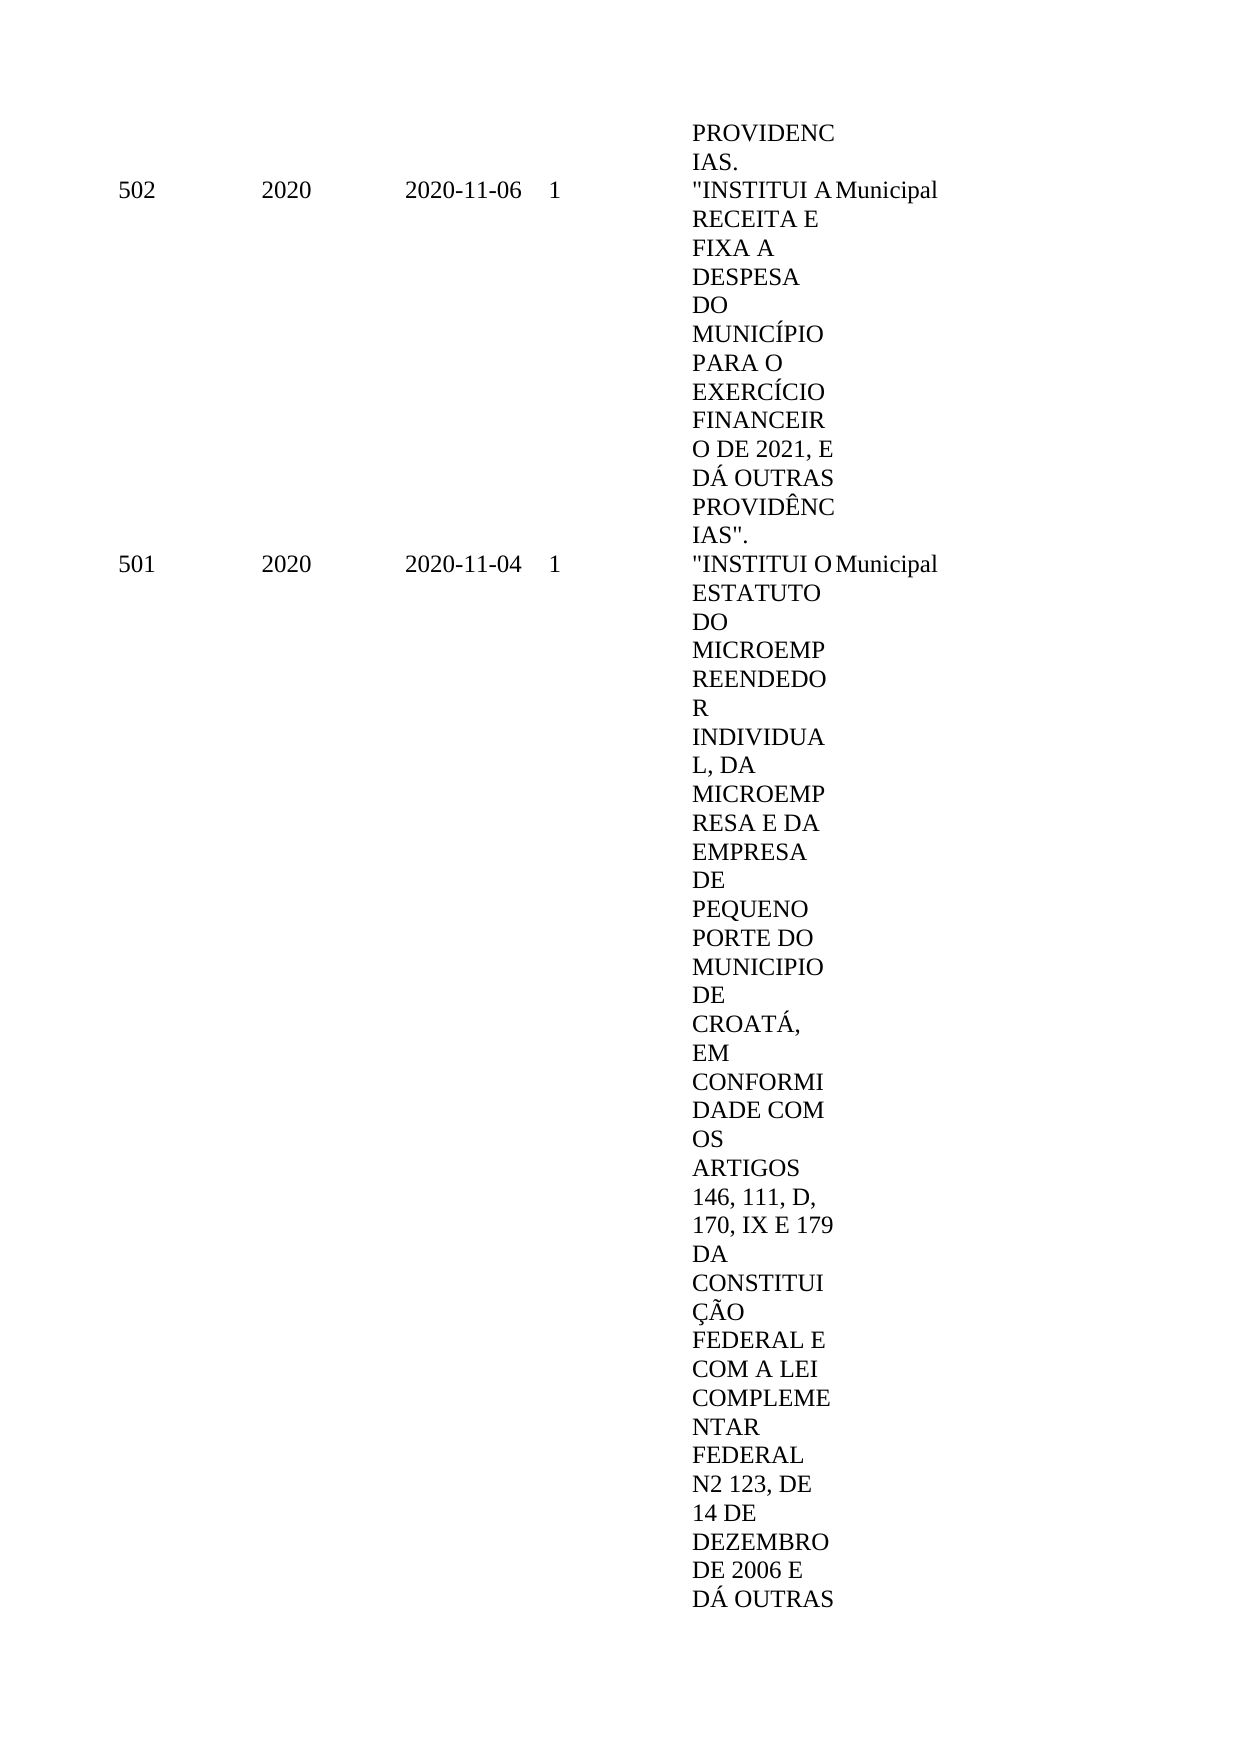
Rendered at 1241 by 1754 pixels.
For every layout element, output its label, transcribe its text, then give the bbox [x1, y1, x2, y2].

table_cell 1 [548, 549, 692, 1613]
table_cell "INSTITUI O ESTATUTO DO MICROEMPREENDEDOR INDIVIDUAL, DA MICROEMPRESA E DA EMPRESA DE PEQUENO PORTE DO MUNICIPIO DE CROATÁ, EM CONFORMIDADE COM OS ARTIGOS 146, 111, D, 170, IX E 179 DA CONSTITUIÇÃO FEDERAL E COM A LEI COMPLEMENTAR FEDERAL N2 123, DE 14 DE DEZEMBRO DE 2006 E DÁ OUTRAS [692, 549, 835, 1613]
table_cell "INSTITUI A RECEITA E FIXA A DESPESA DO MUNICÍPIO PARA O EXERCÍCIO FINANCEIRO DE 2021, E DÁ OUTRAS PROVIDÊNCIAS". [692, 176, 835, 549]
table_cell [118, 118, 261, 176]
table_cell [979, 176, 1122, 549]
table_cell PROVIDENCIAS. [692, 118, 835, 176]
table_cell 2020 [261, 549, 405, 1613]
table_cell 2020-11-06 [405, 176, 548, 549]
table_cell Municipal [835, 176, 979, 549]
table_cell [835, 118, 979, 176]
table_cell 1 [548, 176, 692, 549]
table_cell 2020-11-04 [405, 549, 548, 1613]
table_cell [548, 118, 692, 176]
table_cell 502 [118, 176, 261, 549]
table_cell 2020 [261, 176, 405, 549]
table_cell 501 [118, 549, 261, 1613]
table_cell [979, 118, 1122, 176]
table_cell [261, 118, 405, 176]
table_cell [979, 549, 1122, 1613]
table_cell [405, 118, 548, 176]
table_cell Municipal [835, 549, 979, 1613]
